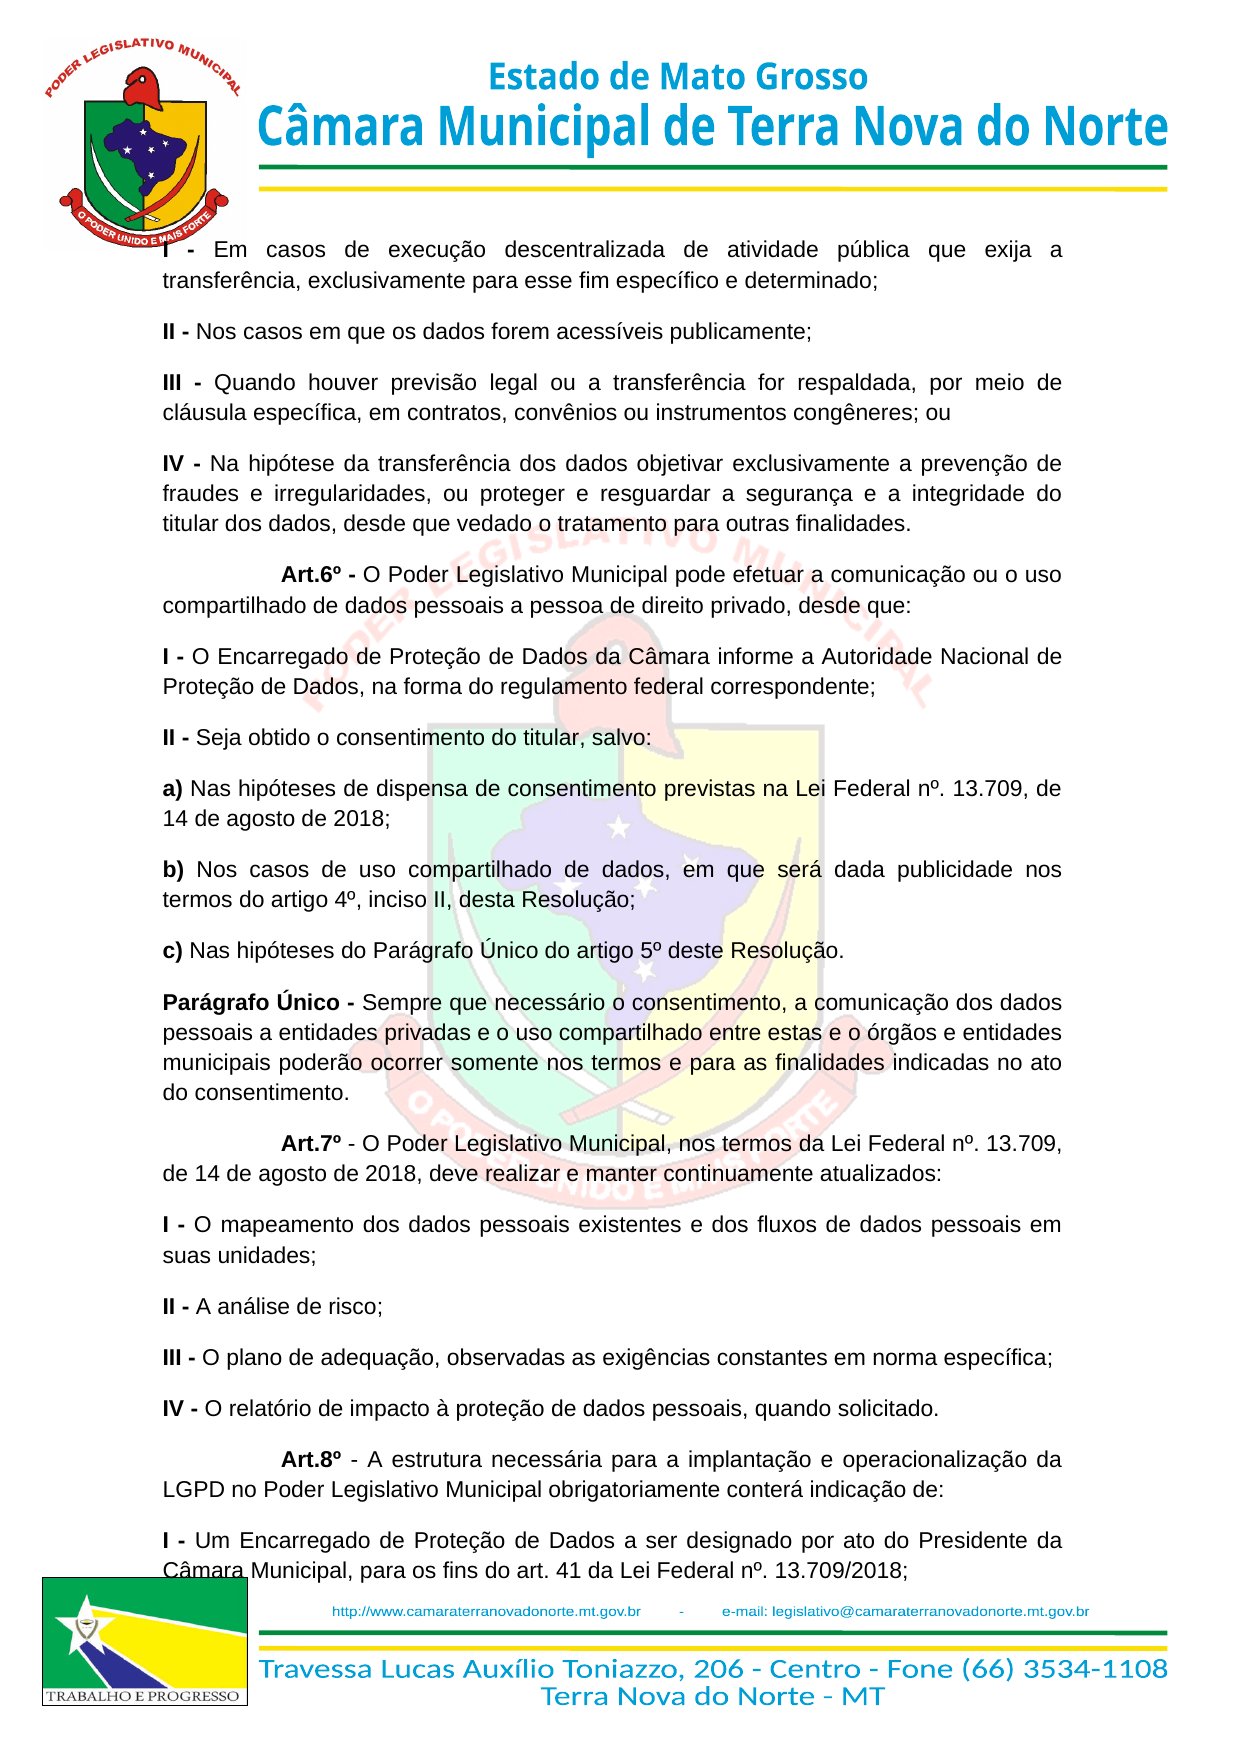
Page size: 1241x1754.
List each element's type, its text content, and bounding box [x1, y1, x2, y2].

text Art.8º - A estrutura necessária para a implantação e operacionalização da LGPD no Poder Legislativo Municipal obrigatoriamente conterá indicação de: [162, 1446, 1063, 1502]
picture [841, 1613, 849, 1618]
text I - O mapeamento dos dados pessoais existentes e dos fluxos de dados pessoais em suas unidades; [162, 1211, 1063, 1268]
text I - Em casos de execução descentralizada de atividade pública que exija a transferência, exclusivamente para esse fim específico e determinado; [162, 236, 1063, 293]
text Art.7º - O Poder Legislativo Municipal, nos termos da Lei Federal nº. 13.709, de 14 de agosto de 2018, deve realizar e manter continuamente atualizados: [952, 1130, 1063, 1187]
text Parágrafo Único - Sempre que necessário o consentimento, a comunicação dos dados pessoais a entidades privadas e o uso compartilhado entre estas e o órgãos e entidades municipais poderão ocorrer somente nos termos e para as finalidades indicadas no ato do consentimento. [162, 988, 289, 1105]
text II - Seja obtido o consentimento do titular, salvo: [162, 724, 289, 750]
text c) Nas hipóteses do Parágrafo Único do artigo 5º deste Resolução. [952, 937, 1063, 964]
text III - Quando houver previsão legal ou a transferência for respaldada, por meio de cláusula específica, em contratos, convênios ou instrumentos congêneres; ou [162, 369, 1063, 425]
text b) Nos casos de uso compartilhado de dados, em que será dada publicidade nos termos do artigo 4º, inciso II, desta Resolução; [162, 856, 289, 913]
text IV - Na hipótese da transferência dos dados objetivar exclusivamente a prevenção de fraudes e irregularidades, ou proteger e resguardar a segurança e a integridade do titular dos dados, desde que vedado o tratamento para outras finalidades. [162, 450, 1063, 537]
text a) Nas hipóteses de dispensa de consentimento previstas na Lei Federal nº. 13.709, de 14 de agosto de 2018; [952, 775, 1063, 831]
text I - O Encarregado de Proteção de Dados da Câmara informe a Autoridade Nacional de Proteção de Dados, na forma do regulamento federal correspondente; [952, 643, 1063, 699]
picture [43, 1578, 247, 1705]
text I - O Encarregado de Proteção de Dados da Câmara informe a Autoridade Nacional de Proteção de Dados, na forma do regulamento federal correspondente; [162, 643, 289, 699]
text Parágrafo Único - Sempre que necessário o consentimento, a comunicação dos dados pessoais a entidades privadas e o uso compartilhado entre estas e o órgãos e entidades municipais poderão ocorrer somente nos termos e para as finalidades indicadas no ato do consentimento. [952, 988, 1063, 1105]
text Art.6º - O Poder Legislativo Municipal pode efetuar a comunicação ou o uso compartilhado de dados pessoais a pessoa de direito privado, desde que: [162, 561, 289, 618]
text II - Seja obtido o consentimento do titular, salvo: [952, 724, 1063, 750]
text Art.6º - O Poder Legislativo Municipal pode efetuar a comunicação ou o uso compartilhado de dados pessoais a pessoa de direito privado, desde que: [952, 561, 1063, 618]
text I - Um Encarregado de Proteção de Dados a ser designado por ato do Presidente da Câmara Municipal, para os fins do art. 41 da Lei Federal nº. 13.709/2018; [162, 1527, 1063, 1583]
text c) Nas hipóteses do Parágrafo Único do artigo 5º deste Resolução. [162, 937, 289, 964]
text Art.7º - O Poder Legislativo Municipal, nos termos da Lei Federal nº. 13.709, de 14 de agosto de 2018, deve realizar e manter continuamente atualizados: [162, 1130, 289, 1187]
text b) Nos casos de uso compartilhado de dados, em que será dada publicidade nos termos do artigo 4º, inciso II, desta Resolução; [952, 856, 1063, 913]
text IV - O relatório de impacto à proteção de dados pessoais, quando solicitado. [162, 1395, 1063, 1421]
text II - A análise de risco; [162, 1293, 1063, 1319]
text II - Nos casos em que os dados forem acessíveis publicamente; [162, 318, 1063, 344]
text a) Nas hipóteses de dispensa de consentimento previstas na Lei Federal nº. 13.709, de 14 de agosto de 2018; [162, 775, 289, 831]
text III - O plano de adequação, observadas as exigências constantes em norma específica; [162, 1344, 1063, 1370]
picture [1017, 1608, 1022, 1616]
picture [41, 36, 246, 250]
picture [913, 1608, 918, 1616]
